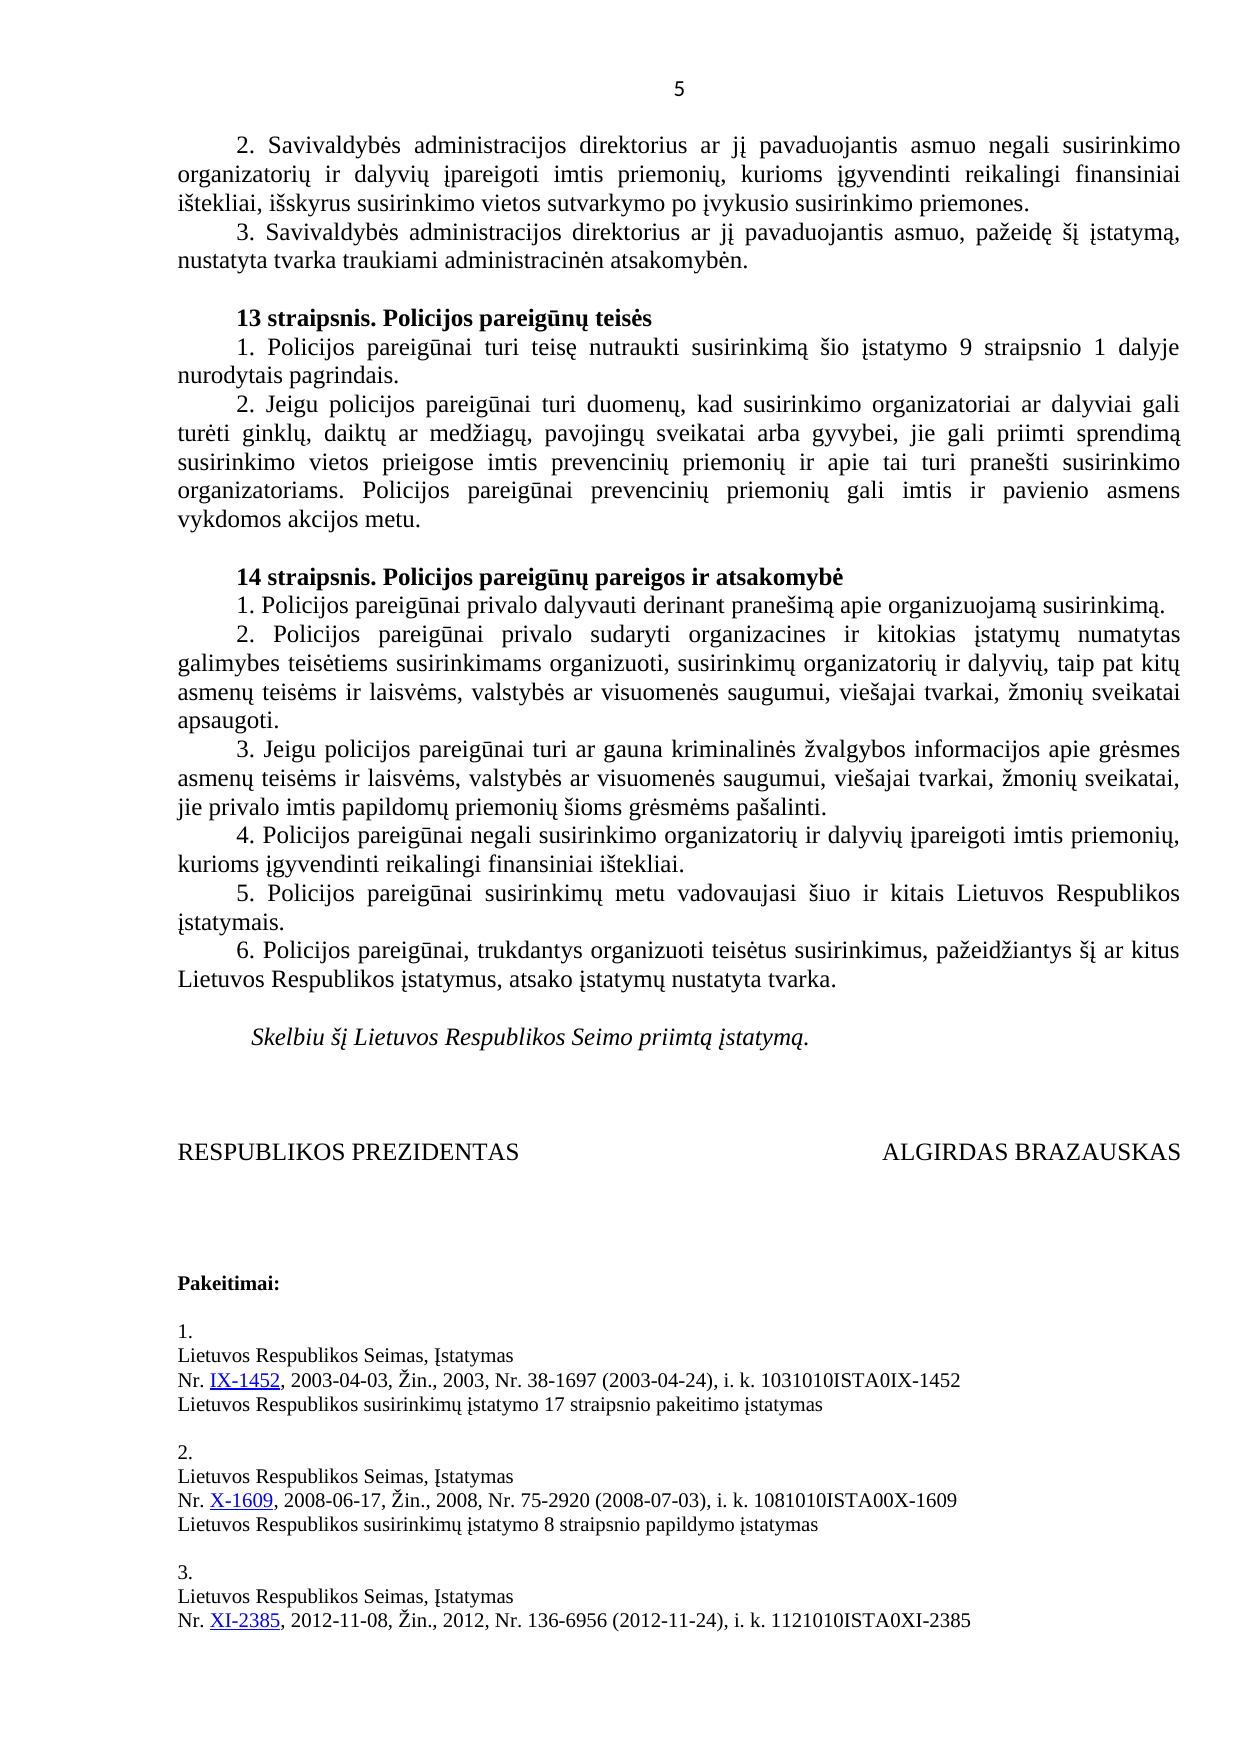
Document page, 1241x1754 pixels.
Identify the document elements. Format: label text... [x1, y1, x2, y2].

text 1. Policijos pareigūnai privalo dalyvauti derinant pranešimą apie organizuojamą susirinkimą. [177, 591, 1181, 619]
text Skelbiu šį Lietuvos Respublikos Seimo priimtą įstatymą. [177, 1022, 1181, 1051]
text 5. Policijos pareigūnai susirinkimų metu vadovaujasi šiuo ir kitais Lietuvos Respublikos įstatymais. [177, 878, 1181, 936]
text 3. Savivaldybės administracijos direktorius ar jį pavaduojantis asmuo, pažeidę šį įstatymą, nustatyta tvarka traukiami administracinėn atsakomybėn. [177, 217, 1181, 274]
text Lietuvos Respublikos susirinkimų įstatymo 17 straipsnio pakeitimo įstatymas [177, 1392, 1181, 1416]
text Pakeitimai: [177, 1271, 1181, 1295]
text Nr. XI-2385, 2012-11-08, Žin., 2012, Nr. 136-6956 (2012-11-24), i. k. 1121010ISTA0XI-2385 [177, 1608, 1181, 1632]
text 14 straipsnis. Policijos pareigūnų pareigos ir atsakomybė [177, 562, 1181, 591]
text Nr. IX-1452, 2003-04-03, Žin., 2003, Nr. 38-1697 (2003-04-24), i. k. 1031010ISTA0IX-1452 [177, 1367, 1181, 1392]
text 2. Jeigu policijos pareigūnai turi duomenų, kad susirinkimo organizatoriai ar dalyviai gali turėti ginklų, daiktų ar medžiagų, pavojingų sveikatai arba gyvybei, jie gali priimti sprendimą susirinkimo vietos prieigose imtis prevencinių priemonių ir apie tai turi pranešti susirinkimo organizatoriams. Policijos pareigūnai prevencinių priemonių gali imtis ir pavienio asmens vykdomos akcijos metu. [177, 389, 1181, 533]
text Lietuvos Respublikos susirinkimų įstatymo 8 straipsnio papildymo įstatymas [177, 1512, 1181, 1536]
text 3. Jeigu policijos pareigūnai turi ar gauna kriminalinės žvalgybos informacijos apie grėsmes asmenų teisėms ir laisvėms, valstybės ar visuomenės saugumui, viešajai tvarkai, žmonių sveikatai, jie privalo imtis papildomų priemonių šioms grėsmėms pašalinti. [177, 734, 1181, 821]
text Lietuvos Respublikos Seimas, Įstatymas [177, 1584, 1181, 1608]
text 3. [177, 1560, 1181, 1584]
text 2. Policijos pareigūnai privalo sudaryti organizacines ir kitokias įstatymų numatytas galimybes teisėtiems susirinkimams organizuoti, susirinkimų organizatorių ir dalyvių, taip pat kitų asmenų teisėms ir laisvėms, valstybės ar visuomenės saugumui, viešajai tvarkai, žmonių sveikatai apsaugoti. [177, 619, 1181, 734]
text 1. Policijos pareigūnai turi teisę nutraukti susirinkimą šio įstatymo 9 straipsnio 1 dalyje nurodytais pagrindais. [177, 332, 1181, 389]
text 1. [177, 1319, 1181, 1343]
text Nr. X-1609, 2008-06-17, Žin., 2008, Nr. 75-2920 (2008-07-03), i. k. 1081010ISTA00X-1609 [177, 1488, 1181, 1512]
text 4. Policijos pareigūnai negali susirinkimo organizatorių ir dalyvių įpareigoti imtis priemonių, kurioms įgyvendinti reikalingi finansiniai ištekliai. [177, 821, 1181, 878]
text Lietuvos Respublikos Seimas, Įstatymas [177, 1464, 1181, 1488]
text Lietuvos Respublikos Seimas, Įstatymas [177, 1343, 1181, 1367]
text 6. Policijos pareigūnai, trukdantys organizuoti teisėtus susirinkimus, pažeidžiantys šį ar kitus Lietuvos Respublikos įstatymus, atsako įstatymų nustatyta tvarka. [177, 936, 1181, 993]
text 2. [177, 1440, 1181, 1464]
text 2. Savivaldybės administracijos direktorius ar jį pavaduojantis asmuo negali susirinkimo organizatorių ir dalyvių įpareigoti imtis priemonių, kurioms įgyvendinti reikalingi finansiniai ištekliai, išskyrus susirinkimo vietos sutvarkymo po įvykusio susirinkimo priemones. [177, 131, 1181, 217]
text RESPUBLIKOS PREZIDENTAS ALGIRDAS BRAZAUSKAS [177, 1137, 1181, 1166]
text 13 straipsnis. Policijos pareigūnų teisės [177, 303, 1181, 332]
